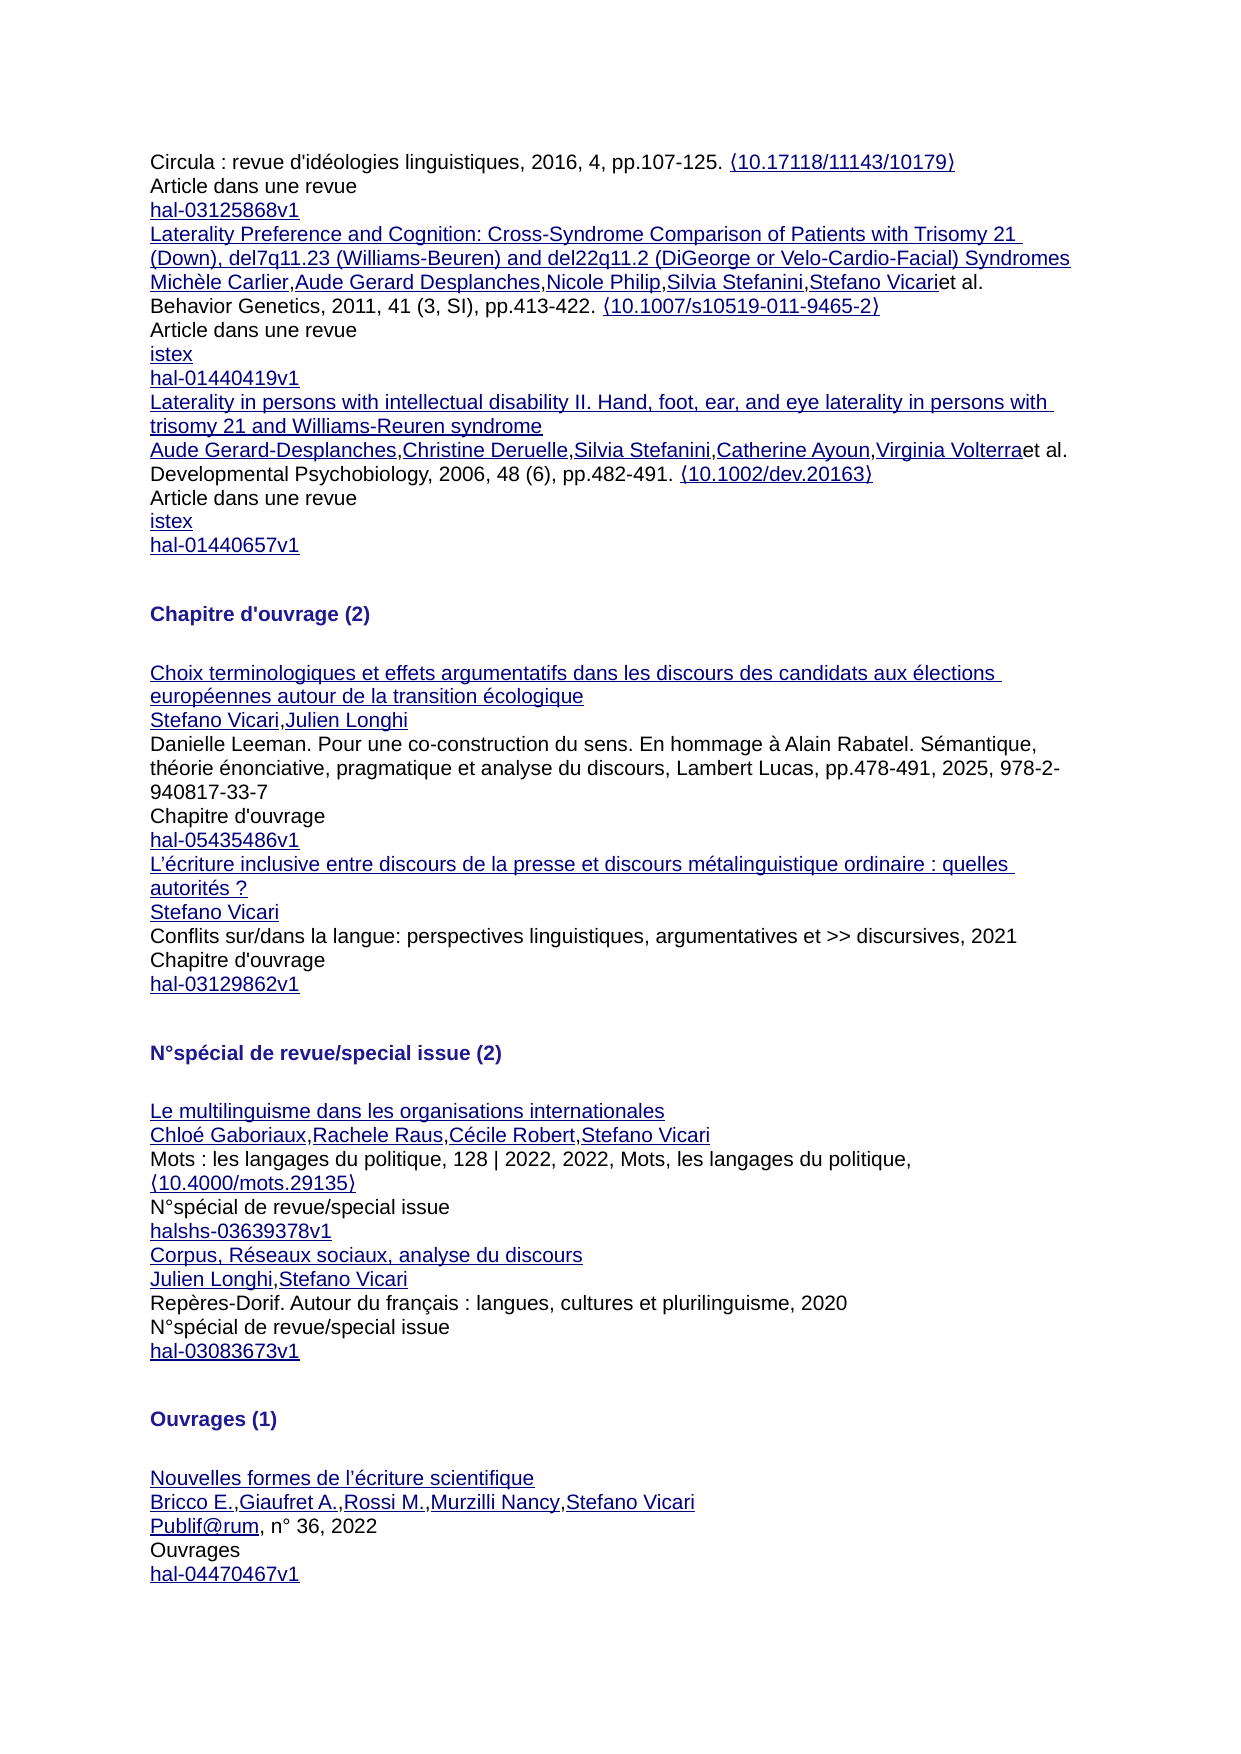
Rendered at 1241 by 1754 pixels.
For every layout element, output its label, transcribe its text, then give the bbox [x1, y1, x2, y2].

table_cell Corpus, Réseaux sociaux, analyse du discours Julien Longhi,Stefano Vicari Repères-Dorif. Autour du français : langues, cultures et plurilinguisme, 2020 N°spécial de revue/special issue hal-03083673v1 [150, 1243, 1090, 1362]
subtitle Ouvrages (1) [150, 1407, 1090, 1431]
table_header Nouvelles formes de l’écriture scientifique Bricco E.,Giaufret A.,Rossi M.,Murzilli Nancy,Stefano Vicari Publif@rum, n° 36, 2022 Ouvrages hal-04470467v1 [150, 1466, 1090, 1585]
table_cell Laterality in persons with intellectual disability II. Hand, foot, ear, and eye laterality in persons with trisomy 21 and Williams-Reuren syndrome Aude Gerard-Desplanches,Christine Deruelle,Silvia Stefanini,Catherine Ayoun,Virginia Volterraet al. Developmental Psychobiology, 2006, 48 (6), pp.482-491. ⟨10.1002/dev.20163⟩ Article dans une revue istex hal-01440657v1 [150, 390, 1090, 557]
table_cell L’écriture inclusive entre discours de la presse et discours métalinguistique ordinaire : quelles autorités ? Stefano Vicari Conflits sur/dans la langue: perspectives linguistiques, argumentatives et >> discursives, 2021 Chapitre d'ouvrage hal-03129862v1 [150, 852, 1090, 996]
subtitle Chapitre d'ouvrage (2) [150, 602, 1090, 626]
table_header Le multilinguisme dans les organisations internationales Chloé Gaboriaux,Rachele Raus,Cécile Robert,Stefano Vicari Mots : les langages du politique, 128 | 2022, 2022, Mots, les langages du politique, ⟨10.4000/mots.29135⟩ N°spécial de revue/special issue halshs-03639378v1 [150, 1099, 1090, 1243]
table_cell Laterality Preference and Cognition: Cross-Syndrome Comparison of Patients with Trisomy 21 (Down), del7q11.23 (Williams-Beuren) and del22q11.2 (DiGeorge or Velo-Cardio-Facial) Syndromes Michèle Carlier,Aude Gerard Desplanches,Nicole Philip,Silvia Stefanini,Stefano Vicariet al. Behavior Genetics, 2011, 41 (3, SI), pp.413-422. ⟨10.1007/s10519-011-9465-2⟩ Article dans une revue istex hal-01440419v1 [150, 222, 1090, 389]
subtitle N°spécial de revue/special issue (2) [150, 1041, 1090, 1064]
table_header Choix terminologiques et effets argumentatifs dans les discours des candidats aux élections européennes autour de la transition écologique Stefano Vicari,Julien Longhi Danielle Leeman. Pour une co-construction du sens. En hommage à Alain Rabatel. Sémantique, théorie énonciative, pragmatique et analyse du discours, Lambert Lucas, pp.478-491, 2025, 978-2-940817-33-7 Chapitre d'ouvrage hal-05435486v1 [150, 660, 1090, 852]
table_cell Circula : revue d'idéologies linguistiques, 2016, 4, pp.107-125. ⟨10.17118/11143/10179⟩ Article dans une revue hal-03125868v1 [150, 150, 1090, 222]
